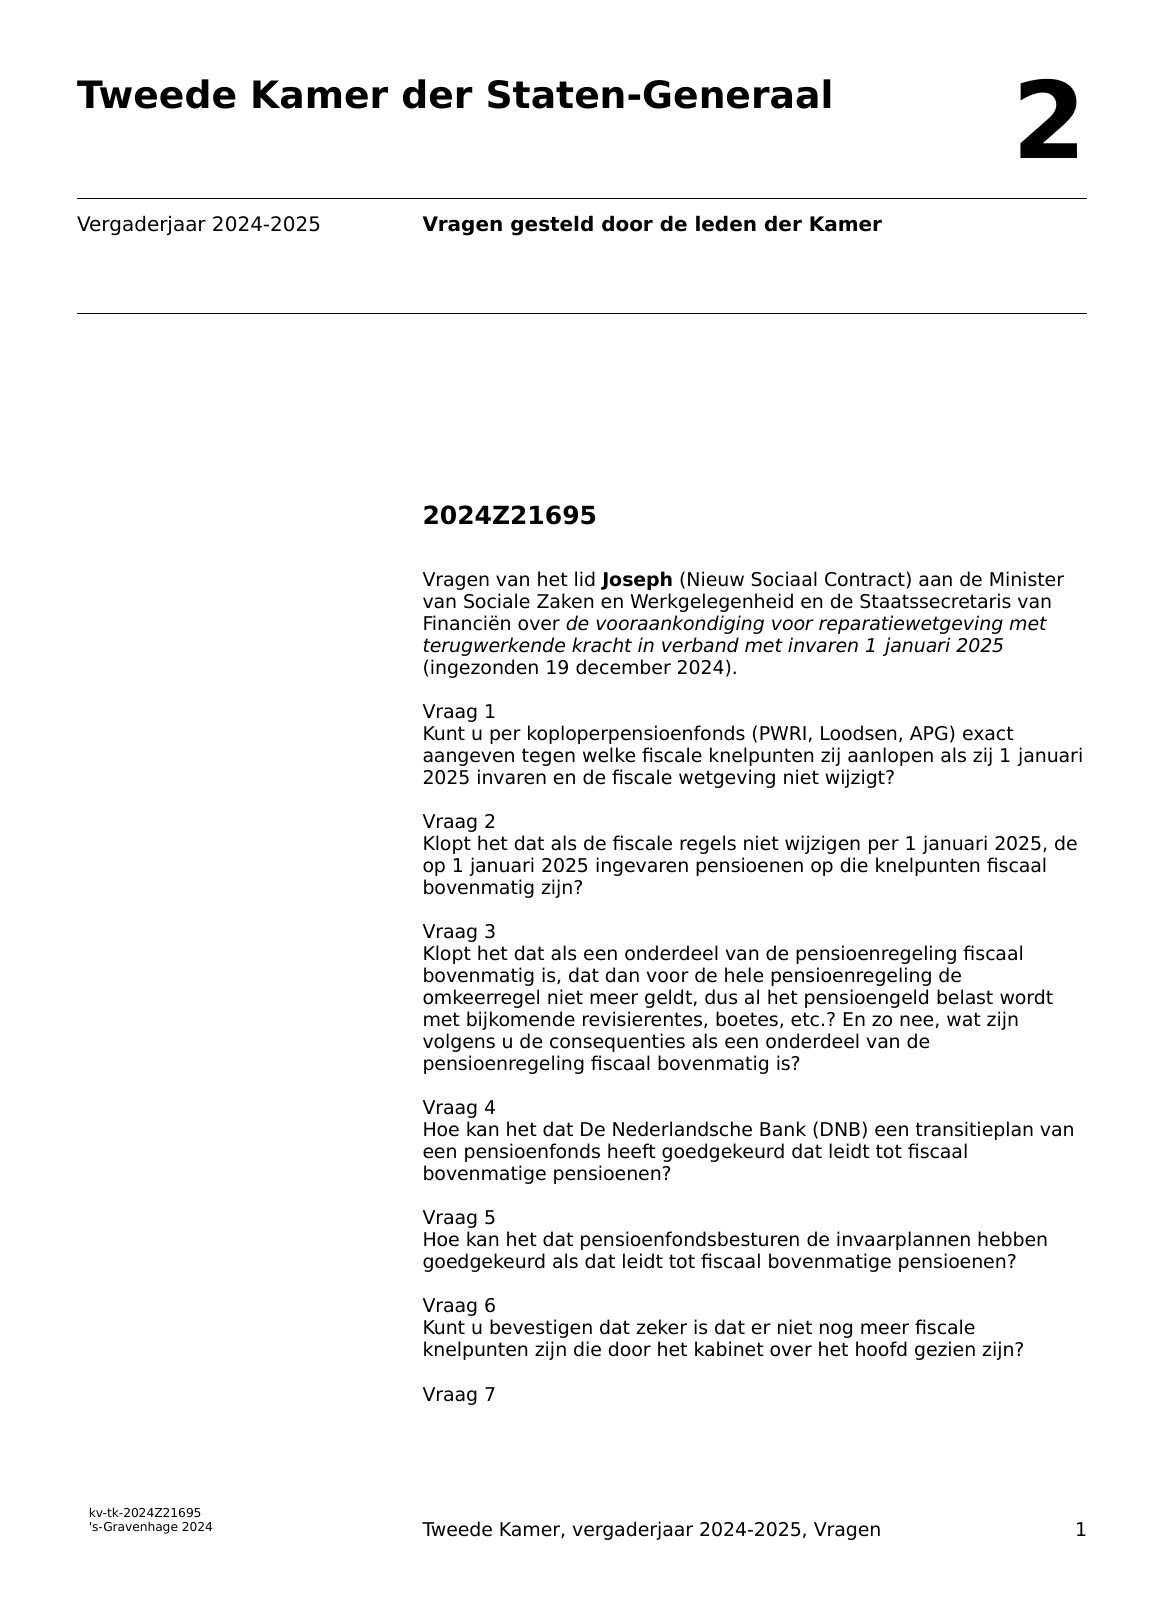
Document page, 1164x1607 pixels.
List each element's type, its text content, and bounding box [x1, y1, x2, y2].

text Vraag 7 [422, 1383, 1087, 1405]
text Hoe kan het dat De Nederlandsche Bank (DNB) een transitieplan van een pensioenfonds heeft goedgekeurd dat leidt tot fiscaal bovenmatige pensioenen? [422, 1119, 1087, 1185]
text 2024Z21695 [422, 501, 1087, 531]
table_header Tweede Kamer der Staten-Generaal [77, 59, 886, 198]
text Kunt u bevestigen dat zeker is dat er niet nog meer fiscale knelpunten zijn die door het kabinet over het hoofd gezien zijn? [422, 1317, 1087, 1361]
text Hoe kan het dat pensioenfondsbesturen de invaarplannen hebben goedgekeurd als dat leidt tot fiscaal bovenmatige pensioenen? [422, 1229, 1087, 1273]
text Vraag 2 [422, 811, 1087, 833]
text Vraag 1 [422, 701, 1087, 723]
table_header 2 [886, 59, 1087, 198]
table_cell Vergaderjaar 2024-2025 [77, 199, 422, 313]
text Klopt het dat als een onderdeel van de pensioenregeling fiscaal bovenmatig is, dat dan voor de hele pensioenregeling de omkeerregel niet meer geldt, dus al het pensioengeld belast wordt met bijkomende revisierentes, boetes, etc.? En zo nee, wat zijn volgens u de consequenties als een onderdeel van de pensioenregeling fiscaal bovenmatig is? [422, 943, 1087, 1075]
text Kunt u per koploperpensioenfonds (PWRI, Loodsen, APG) exact aangeven tegen welke fiscale knelpunten zij aanlopen als zij 1 januari 2025 invaren en de fiscale wetgeving niet wijzigt? [422, 723, 1087, 789]
text Vraag 5 [422, 1207, 1087, 1229]
table_cell Vragen gesteld door de leden der Kamer [422, 199, 1087, 313]
text 's-Gravenhage 2024 [88, 1520, 323, 1534]
text Vraag 4 [422, 1097, 1087, 1119]
text Vragen van het lid Joseph (Nieuw Sociaal Contract) aan de Minister van Sociale Zaken en Werkgelegenheid en de Staatssecretaris van Financiën over de vooraankondiging voor reparatiewetgeving met terugwerkende kracht in verband met invaren 1 januari 2025 (ingezonden 19 december 2024). [422, 569, 1087, 679]
text Klopt het dat als de fiscale regels niet wijzigen per 1 januari 2025, de op 1 januari 2025 ingevaren pensioenen op die knelpunten fiscaal bovenmatig zijn? [422, 833, 1087, 899]
text Vraag 3 [422, 921, 1087, 943]
text Vraag 6 [422, 1295, 1087, 1317]
text kv-tk-2024Z21695 [88, 1506, 323, 1520]
